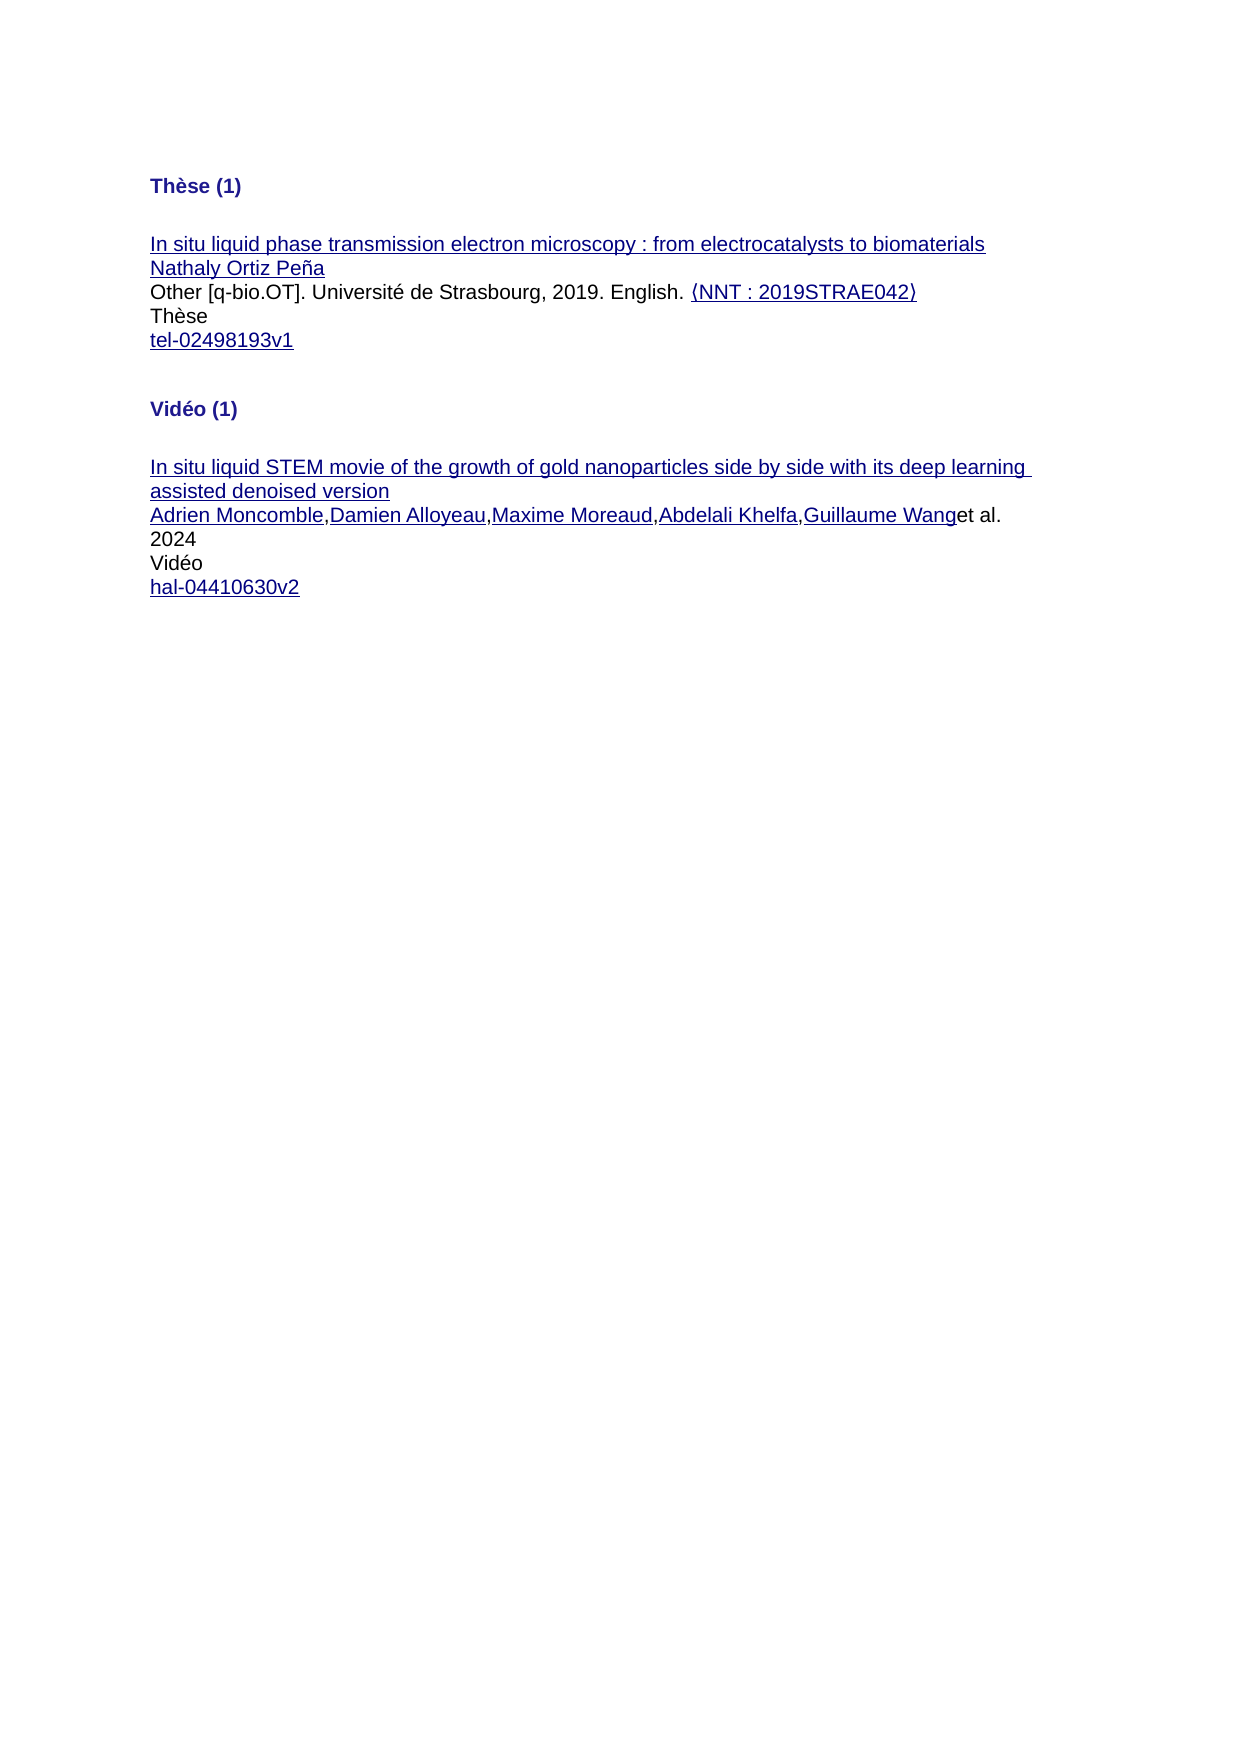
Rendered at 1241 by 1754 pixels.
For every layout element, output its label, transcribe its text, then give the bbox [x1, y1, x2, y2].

table_header In situ liquid STEM movie of the growth of gold nanoparticles side by side with its deep learning assisted denoised version Adrien Moncomble,Damien Alloyeau,Maxime Moreaud,Abdelali Khelfa,Guillaume Wanget al. 2024 Vidéo hal-04410630v2 [150, 455, 1090, 599]
table_header In situ liquid phase transmission electron microscopy : from electrocatalysts to biomaterials Nathaly Ortiz Peña Other [q-bio.OT]. Université de Strasbourg, 2019. English. ⟨NNT : 2019STRAE042⟩ Thèse tel-02498193v1 [150, 232, 1090, 352]
subtitle Vidéo (1) [150, 397, 1090, 421]
subtitle Thèse (1) [150, 174, 1090, 198]
